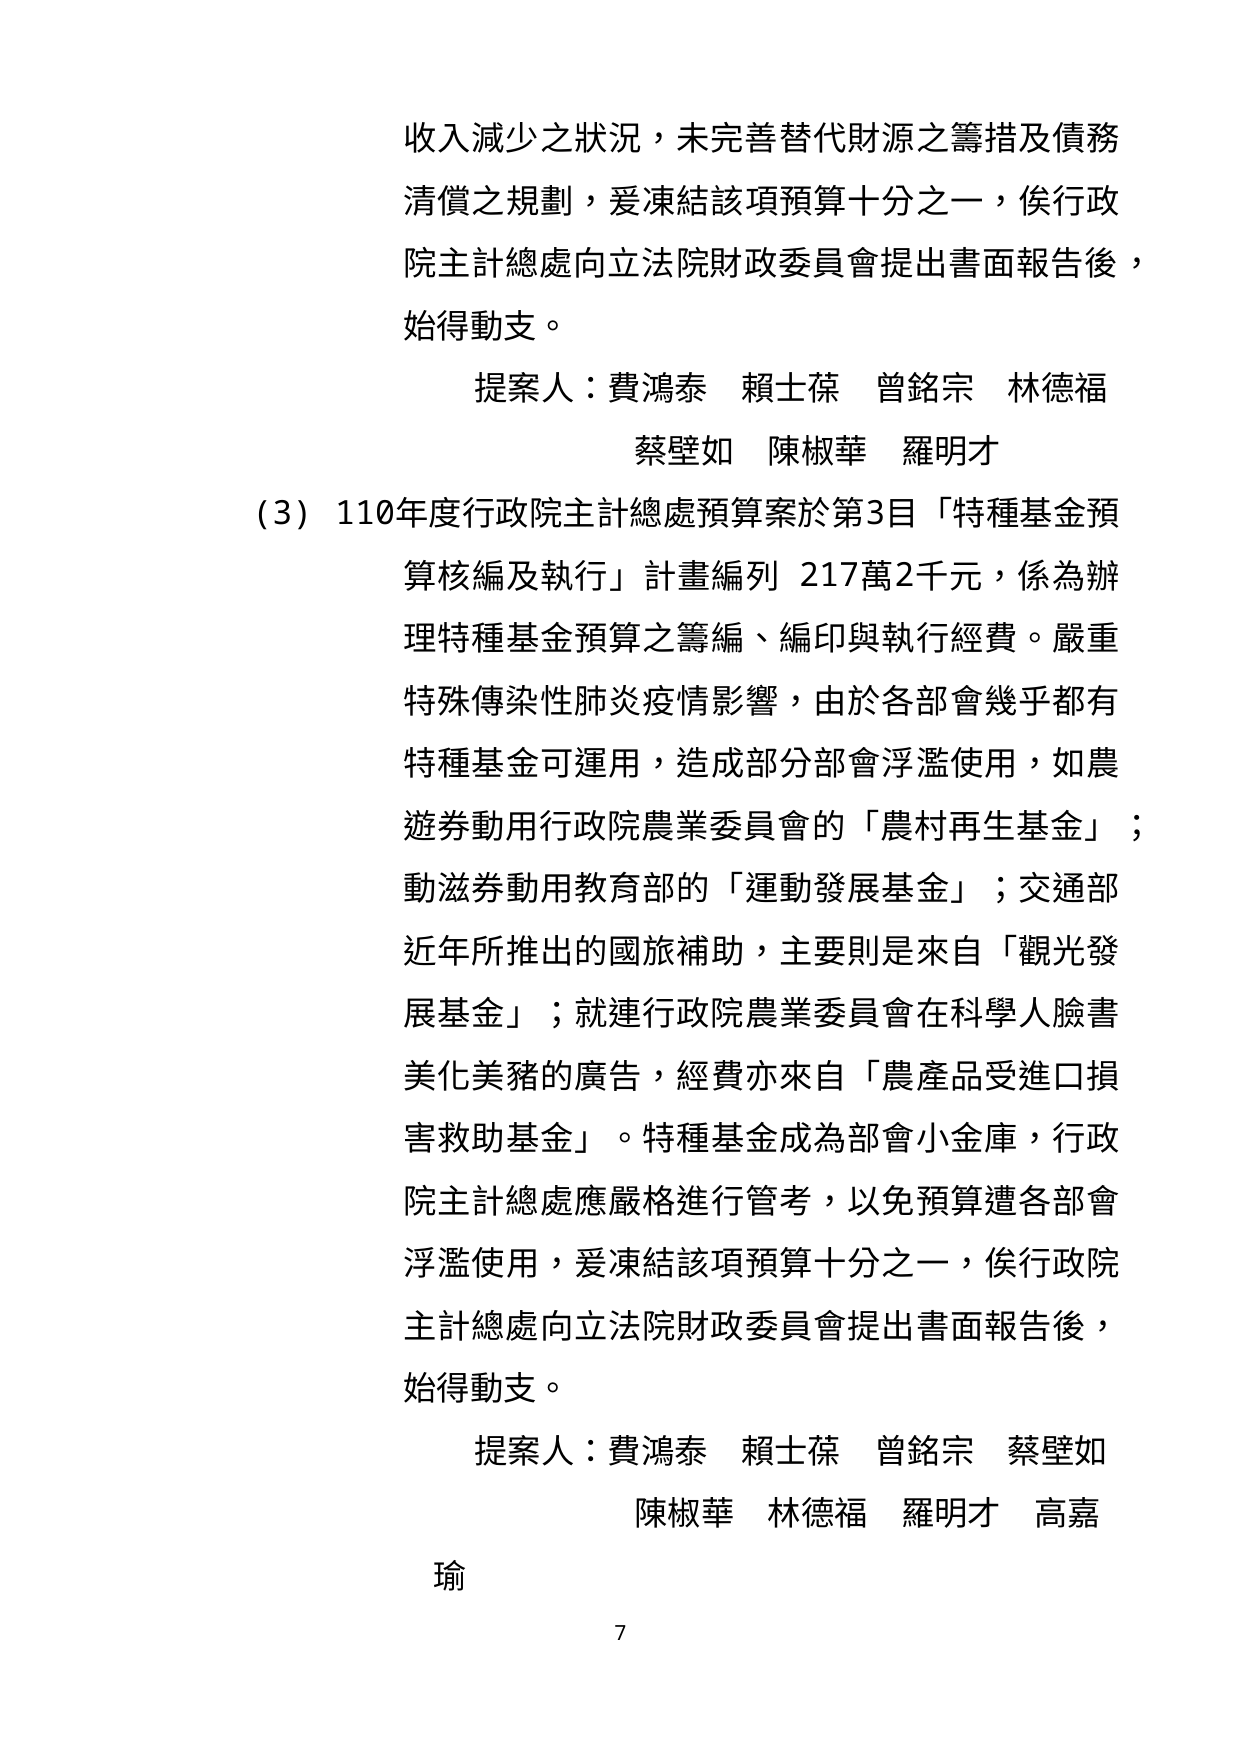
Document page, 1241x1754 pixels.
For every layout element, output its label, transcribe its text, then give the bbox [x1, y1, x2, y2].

list 110年度行政院主計總處預算案於第2目「中央總預算核編及執行」計畫編列376萬1千元，係為辦理中央政府總預算之核編，並控管預算執行以有效控制歲出規模。從109至110兩年度的總預算案可看出，我國財政狀況正在急遽惡化，債務快速累積導致債留子孫，政府資源未作合理配置與有效運用，亦影響政府施政效能及資源分配效率，行政院主計總處卻未能加強督考，未重視支出增加、收入減少之狀況，未完善替代財源之籌措及債務清償之規劃，爰凍結該項預算十分之一，俟行政院主計總處向立法院財政委員會提出書面報告後，始得動支。 [252, 94, 1120, 344]
text 提案人：費鴻泰 賴士葆 曾銘宗 蔡壁如 [433, 1407, 1120, 1469]
text 陳椒華 林德福 羅明才 高嘉瑜 [433, 1469, 1120, 1594]
text 提案人：費鴻泰 賴士葆 曾銘宗 林德福 [433, 344, 1120, 407]
list 110年度行政院主計總處預算案於第3目「特種基金預算核編及執行」計畫編列 217萬2千元，係為辦理特種基金預算之籌編、編印與執行經費。嚴重特殊傳染性肺炎疫情影響，由於各部會幾乎都有特種基金可運用，造成部分部會浮濫使用，如農遊券動用行政院農業委員會的「農村再生基金」；動滋券動用教育部的「運動發展基金」；交通部近年所推出的國旅補助，主要則是來自「觀光發展基金」；就連行政院農業委員會在科學人臉書美化美豬的廣告，經費亦來自「農產品受進口損害救助基金」。特種基金成為部會小金庫，行政院主計總處應嚴格進行管考，以免預算遭各部會浮濫使用，爰凍結該項預算十分之一，俟行政院主計總處向立法院財政委員會提出書面報告後，始得動支。 [252, 469, 1120, 1407]
text 蔡壁如 陳椒華 羅明才 [433, 407, 1120, 469]
